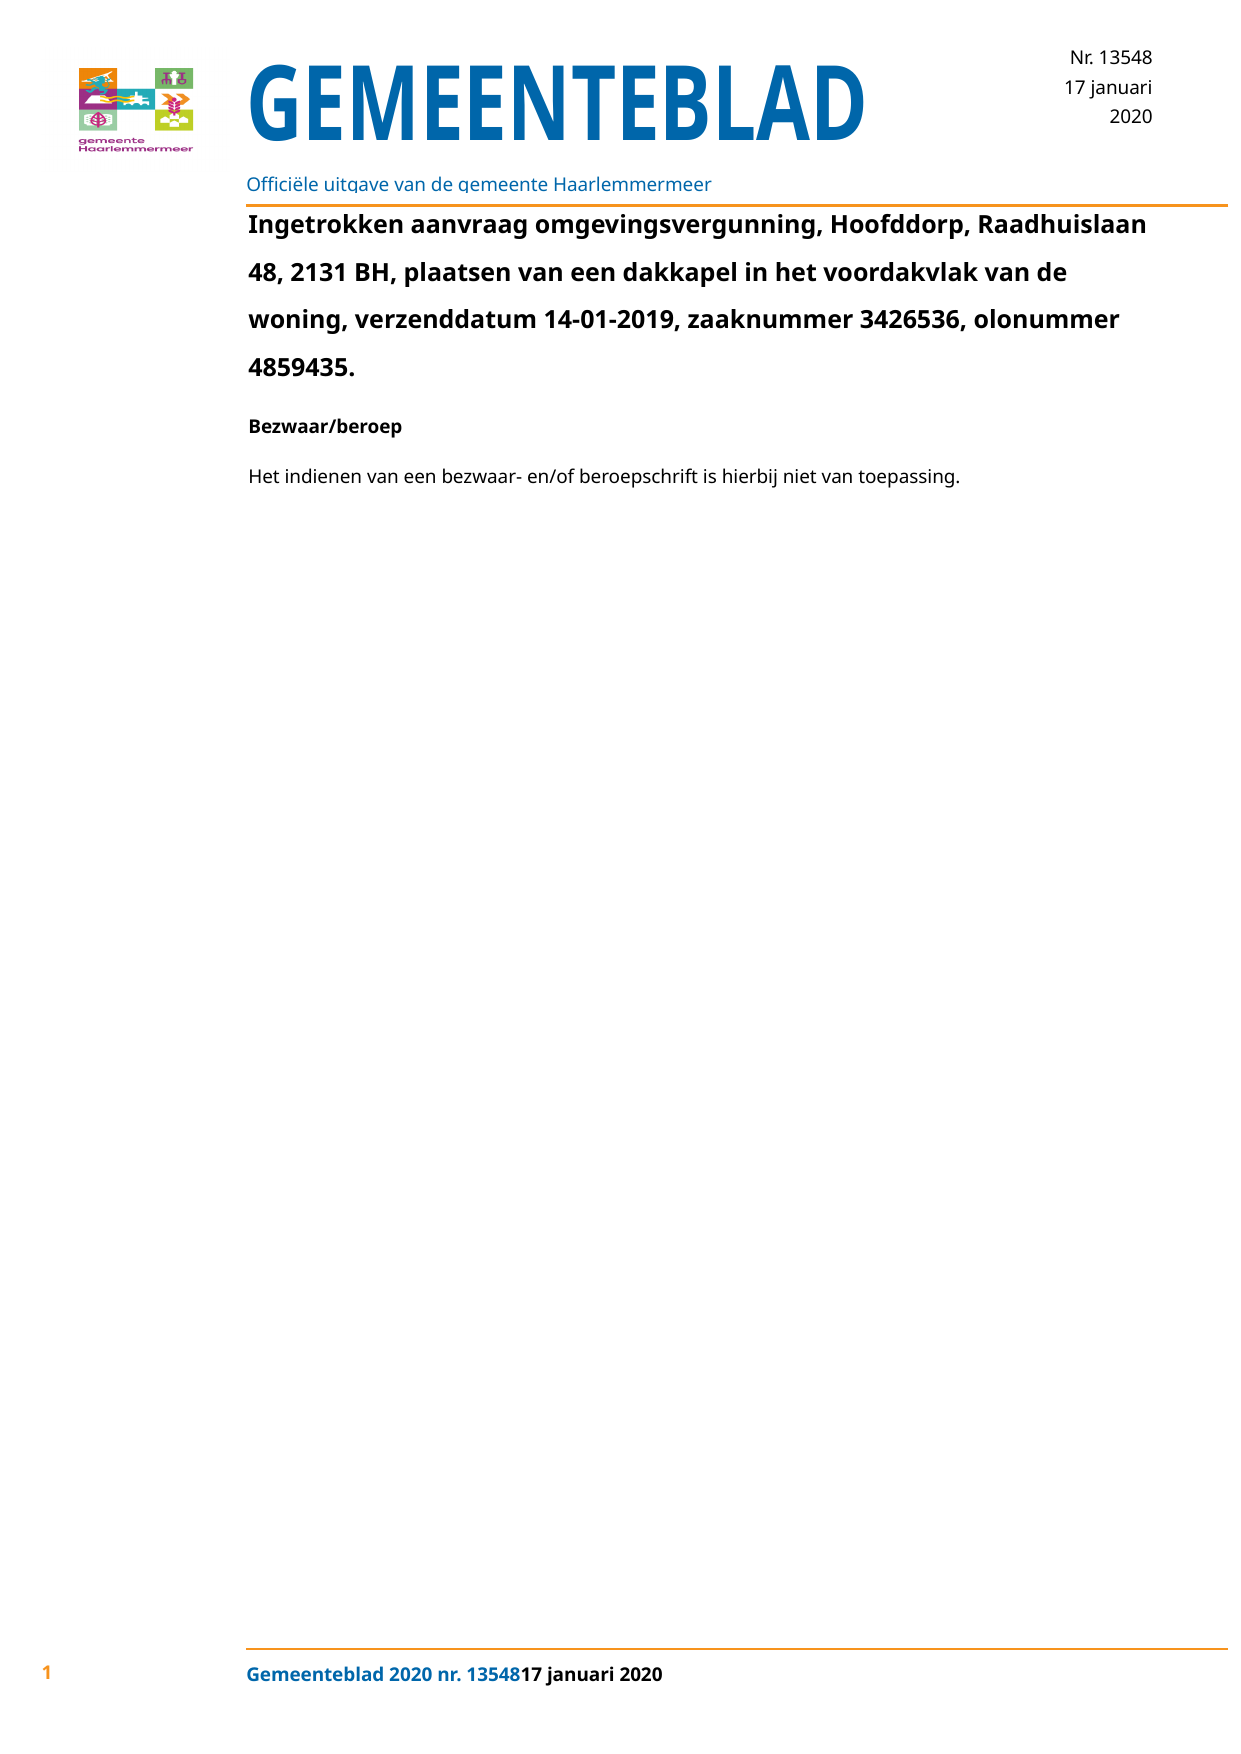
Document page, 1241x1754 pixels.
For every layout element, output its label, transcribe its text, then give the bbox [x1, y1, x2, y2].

picture [41, 47, 231, 172]
text Ingetrokken aanvraag omgevingsvergunning, Hoofddorp, Raadhuislaan 48, 2131 BH, plaatsen van een dakkapel in het voordakvlak van de woning, verzenddatum 14-01-2019, zaaknummer 3426536, olonummer 4859435. [248, 207, 1152, 384]
text Bezwaar/beroep [248, 413, 1152, 439]
text Het indienen van een bezwaar- en/of beroepschrift is hierbij niet van toepassing. [248, 463, 1152, 489]
